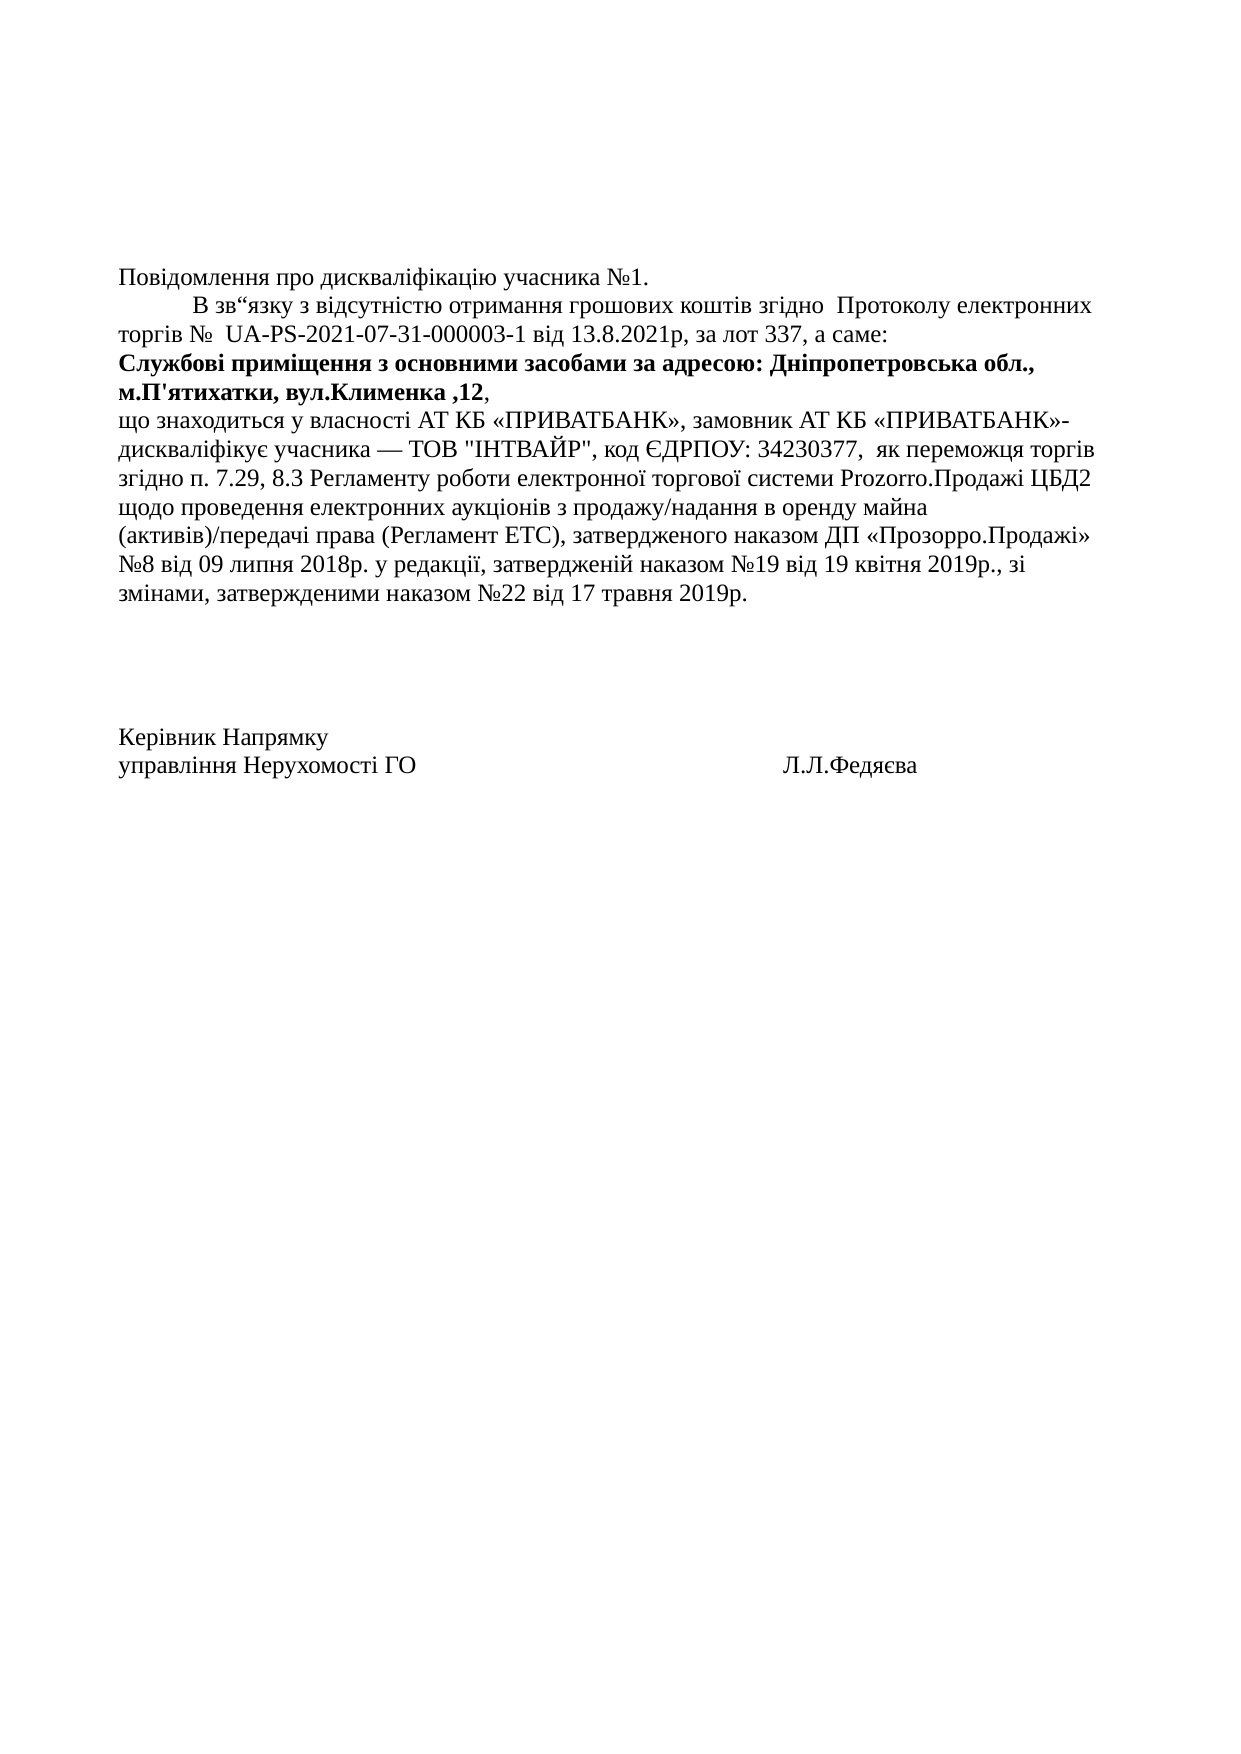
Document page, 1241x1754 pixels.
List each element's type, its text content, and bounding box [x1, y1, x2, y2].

text В зв“язку з відсутністю отримання грошових коштів згідно Протоколу електронних торгів № UA-PS-2021-07-31-000003-1 від 13.8.2021р, за лот 337, а саме: [118, 291, 1122, 348]
text Службові приміщення з основними засобами за адресою: Дніпропетровська обл., м.П'ятихатки, вул.Клименка ,12, [118, 348, 1122, 406]
text Повідомлення про дискваліфікацію учасника №1. [118, 262, 1122, 291]
text управління Нерухомості ГО Л.Л.Федяєва [118, 751, 1122, 779]
text Керівник Напрямку [118, 722, 1122, 751]
text що знаходиться у власності АТ КБ «ПРИВАТБАНК», замовник АТ КБ «ПРИВАТБАНК»- дискваліфікує учасника — ТОВ "ІНТВАЙР", код ЄДРПОУ: 34230377, як переможця торгів згідно п. 7.29, 8.3 Регламенту роботи електронної торгової системи Prozorro.Продажі ЦБД2 щодо проведення електронних аукціонів з продажу/надання в оренду майна (активів)/передачі права (Регламент ЕТС), затвердженого наказом ДП «Прозорро.Продажі» №8 від 09 липня 2018р. у редакції, затвердженій наказом №19 від 19 квітня 2019р., зі змінами, затвержденими наказом №22 від 17 травня 2019р. [118, 406, 1122, 607]
